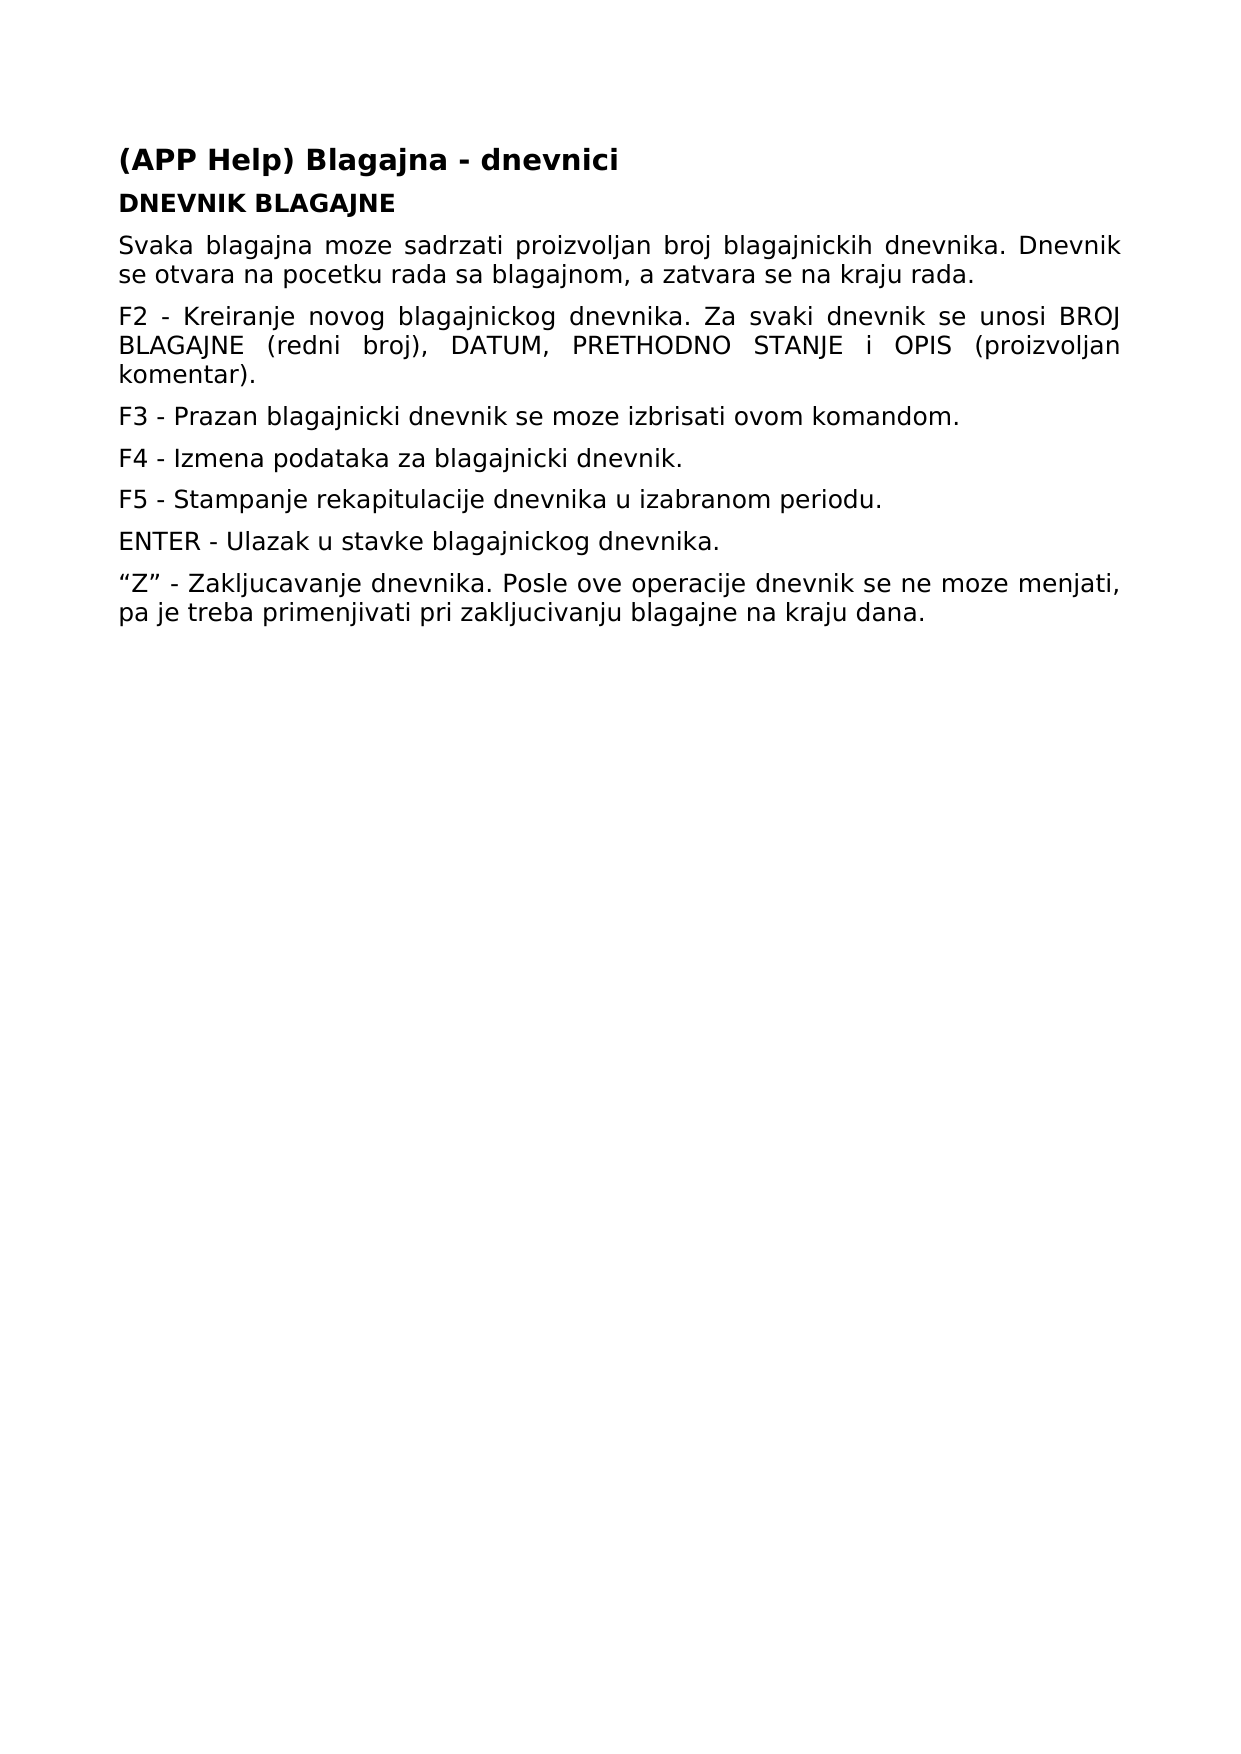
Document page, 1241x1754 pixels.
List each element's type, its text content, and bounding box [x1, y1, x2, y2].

text “Z” - Zakljucavanje dnevnika. Posle ove operacije dnevnik se ne moze menjati, pa je treba primenjivati pri zakljucivanju blagajne na kraju dana. [118, 569, 1122, 627]
text ENTER - Ulazak u stavke blagajnickog dnevnika. [118, 527, 1122, 556]
text F2 - Kreiranje novog blagajnickog dnevnika. Za svaki dnevnik se unosi BROJ BLAGAJNE (redni broj), DATUM, PRETHODNO STANJE i OPIS (proizvoljan komentar). [118, 302, 1122, 389]
text DNEVNIK BLAGAJNE [118, 189, 1122, 219]
text F4 - Izmena podataka za blagajnicki dnevnik. [118, 444, 1122, 473]
text F5 - Stampanje rekapitulacije dnevnika u izabranom periodu. [118, 485, 1122, 514]
subtitle (APP Help) Blagajna - dnevnici [118, 143, 1122, 177]
text F3 - Prazan blagajnicki dnevnik se moze izbrisati ovom komandom. [118, 402, 1122, 431]
text Svaka blagajna moze sadrzati proizvoljan broj blagajnickih dnevnika. Dnevnik se otvara na pocetku rada sa blagajnom, a zatvara se na kraju rada. [118, 231, 1122, 289]
